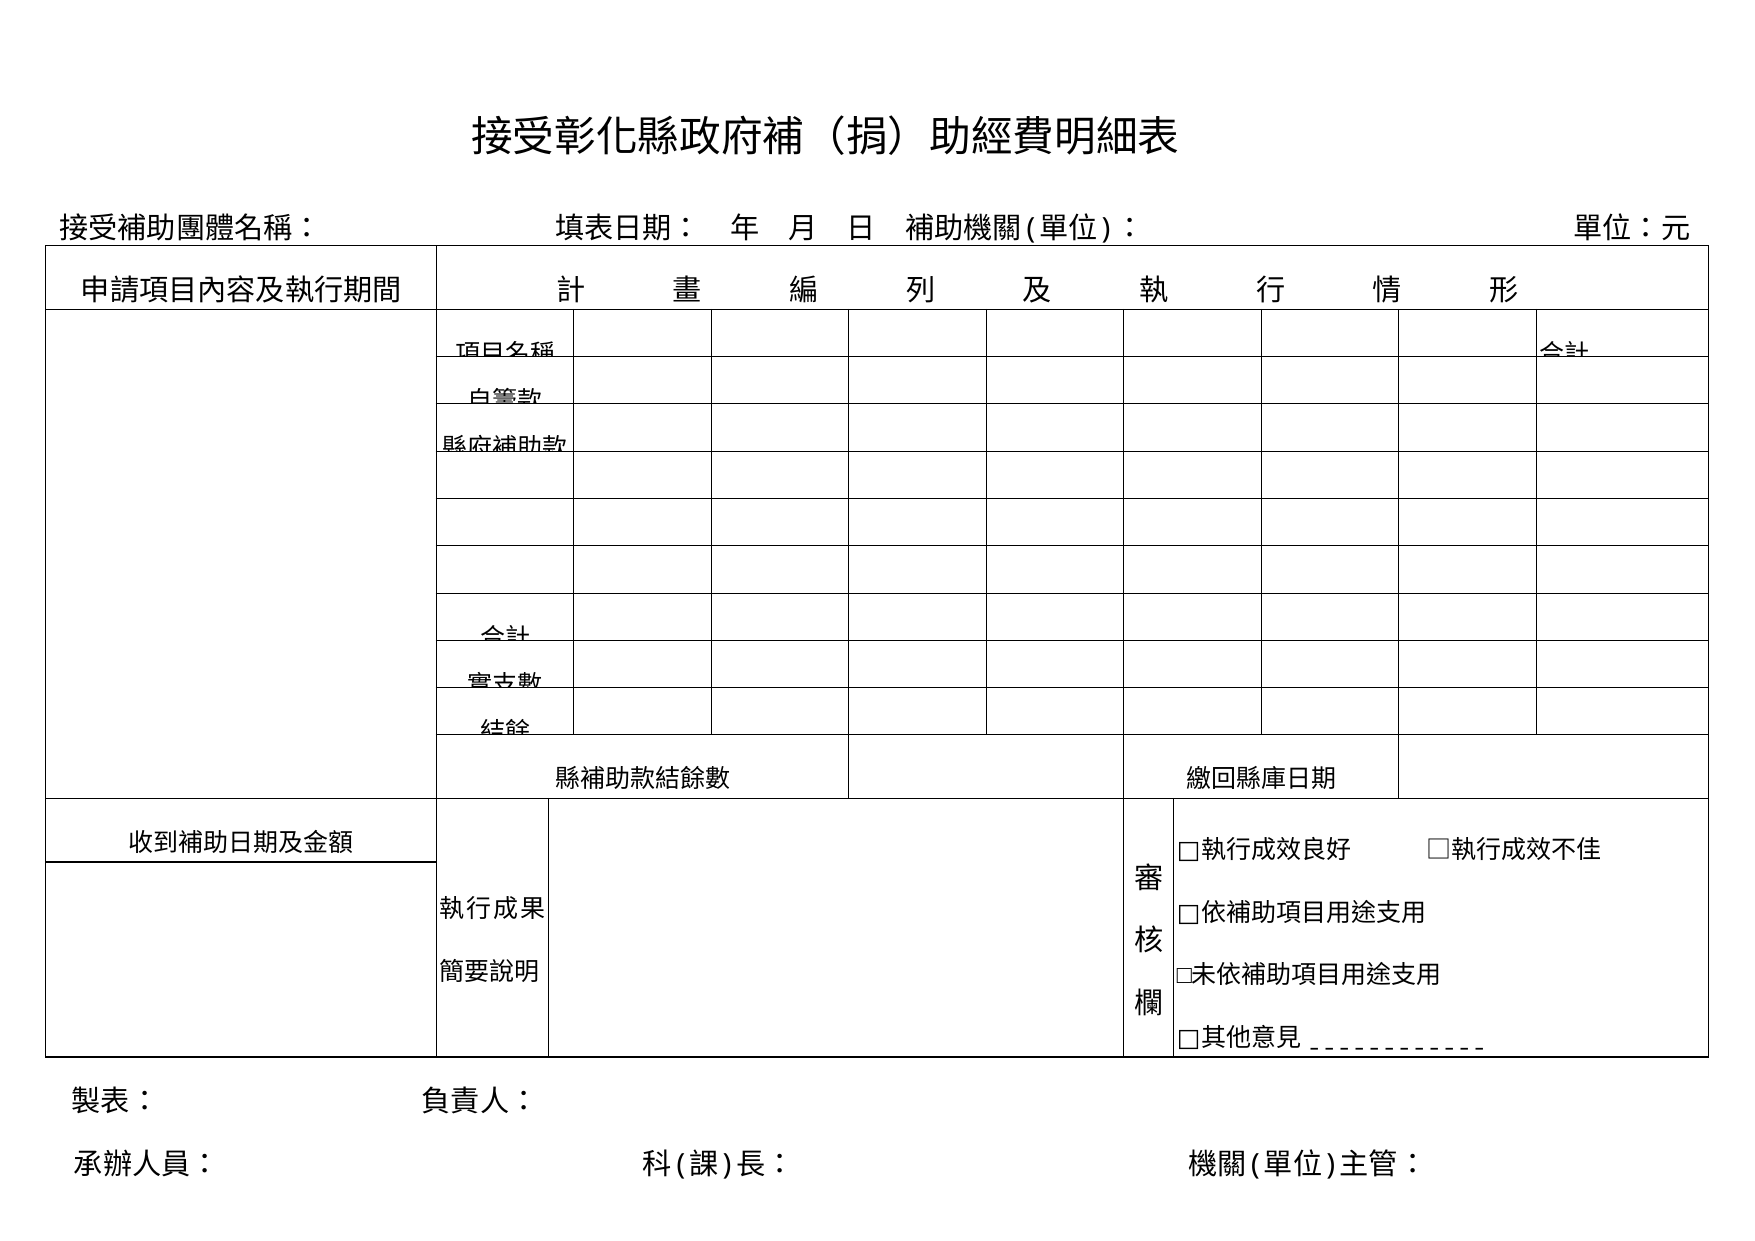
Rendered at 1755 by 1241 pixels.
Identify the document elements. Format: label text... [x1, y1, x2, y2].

table_cell 執行成效良好 □執行成效不佳 依補助項目用途支用 □未依補助項目用途支用 其他意見ˍˍˍˍˍˍˍˍˍˍˍˍ [1174, 799, 1708, 1056]
table_cell [1537, 452, 1708, 498]
table_cell [1399, 641, 1536, 687]
table_cell [987, 641, 1123, 687]
table_cell [849, 641, 986, 687]
table_cell 縣補助款結餘數 [437, 735, 848, 798]
table_cell [712, 452, 848, 498]
table_cell [987, 310, 1123, 356]
table_cell [574, 688, 711, 734]
table_cell [1262, 452, 1398, 498]
table_cell [712, 641, 848, 687]
table_cell [1537, 546, 1708, 592]
table_cell [574, 310, 711, 356]
table_cell [1399, 357, 1536, 403]
table_cell [1124, 688, 1261, 734]
text 接受彰化縣政府補（捐）助經費明細表 [59, 58, 1695, 183]
table_cell [1262, 310, 1398, 356]
table_cell [849, 594, 986, 640]
table_cell [1262, 594, 1398, 640]
table_cell [1124, 310, 1261, 356]
table_cell [437, 499, 573, 545]
table_cell [1124, 357, 1261, 403]
table_cell [1124, 452, 1261, 498]
table_cell 結餘 [437, 688, 573, 734]
table_cell [712, 499, 848, 545]
table_cell [712, 594, 848, 640]
table_cell [712, 546, 848, 592]
table_cell [1262, 688, 1398, 734]
table_cell 執行成果簡要說明 [437, 799, 548, 1056]
table_cell [549, 799, 1123, 1056]
table_cell [849, 546, 986, 592]
table_cell [849, 735, 1123, 798]
table_cell [574, 499, 711, 545]
table_cell [1124, 404, 1261, 451]
table_cell [849, 499, 986, 545]
table_cell [987, 594, 1123, 640]
table_cell [1537, 688, 1708, 734]
table_cell 合計 [437, 594, 573, 640]
table_cell [1537, 594, 1708, 640]
table_cell [1124, 641, 1261, 687]
table_cell [1399, 310, 1536, 356]
table_cell [1124, 594, 1261, 640]
table_cell [1399, 735, 1708, 798]
table_cell [712, 404, 848, 451]
table_cell [712, 688, 848, 734]
table_cell [849, 404, 986, 451]
table_cell [987, 452, 1123, 498]
table_cell [1262, 546, 1398, 592]
table_cell [987, 546, 1123, 592]
table_cell [46, 863, 436, 1056]
table_cell [987, 404, 1123, 451]
table_cell [46, 310, 436, 798]
text 接受補助團體名稱： 填表日期： 年 月 日 補助機關(單位)： 單位：元 [59, 183, 1695, 245]
table_cell [1537, 404, 1708, 451]
table_cell [1399, 452, 1536, 498]
table_cell [574, 641, 711, 687]
table_cell [1399, 499, 1536, 545]
text 製表： 負責人： [59, 1058, 1695, 1120]
text 承辦人員： 科(課)長： 機關(單位)主管： [59, 1120, 1695, 1182]
table_cell [1399, 546, 1536, 592]
table_cell [1537, 357, 1708, 403]
table_cell 收到補助日期及金額 [46, 799, 436, 861]
table_cell [849, 688, 986, 734]
table_cell 繳回縣庫日期 [1124, 735, 1398, 798]
table_cell 項目名稱 [437, 310, 573, 356]
table_cell [987, 499, 1123, 545]
table_cell [1399, 404, 1536, 451]
table_cell [1262, 499, 1398, 545]
table_cell 審核欄 [1124, 799, 1173, 1056]
table_cell [1124, 499, 1261, 545]
table_cell [1262, 404, 1398, 451]
table_cell [1124, 546, 1261, 592]
table_cell [712, 357, 848, 403]
table_cell [1537, 499, 1708, 545]
table_cell [574, 452, 711, 498]
table_header 計 畫 編 列 及 執 行 情 形 [437, 246, 1708, 309]
table_cell [712, 310, 848, 356]
table_cell 縣府補助款 [437, 404, 573, 451]
table_cell [987, 357, 1123, 403]
table_header 申請項目內容及執行期間 [46, 246, 436, 309]
table_cell [1399, 594, 1536, 640]
table_cell [437, 546, 573, 592]
table_cell 合計 [1537, 310, 1708, 356]
table_cell [437, 452, 573, 498]
table_cell 自籌款 [437, 357, 573, 403]
table_cell [849, 357, 986, 403]
table_cell [574, 404, 711, 451]
table_cell [1262, 641, 1398, 687]
table_cell [849, 310, 986, 356]
table_cell [574, 546, 711, 592]
table_cell [574, 594, 711, 640]
table_cell [1399, 688, 1536, 734]
table_cell [987, 688, 1123, 734]
table_cell [574, 357, 711, 403]
table_cell [1537, 641, 1708, 687]
table_cell [1262, 357, 1398, 403]
table_cell [849, 452, 986, 498]
table_cell 實支數 [437, 641, 573, 687]
